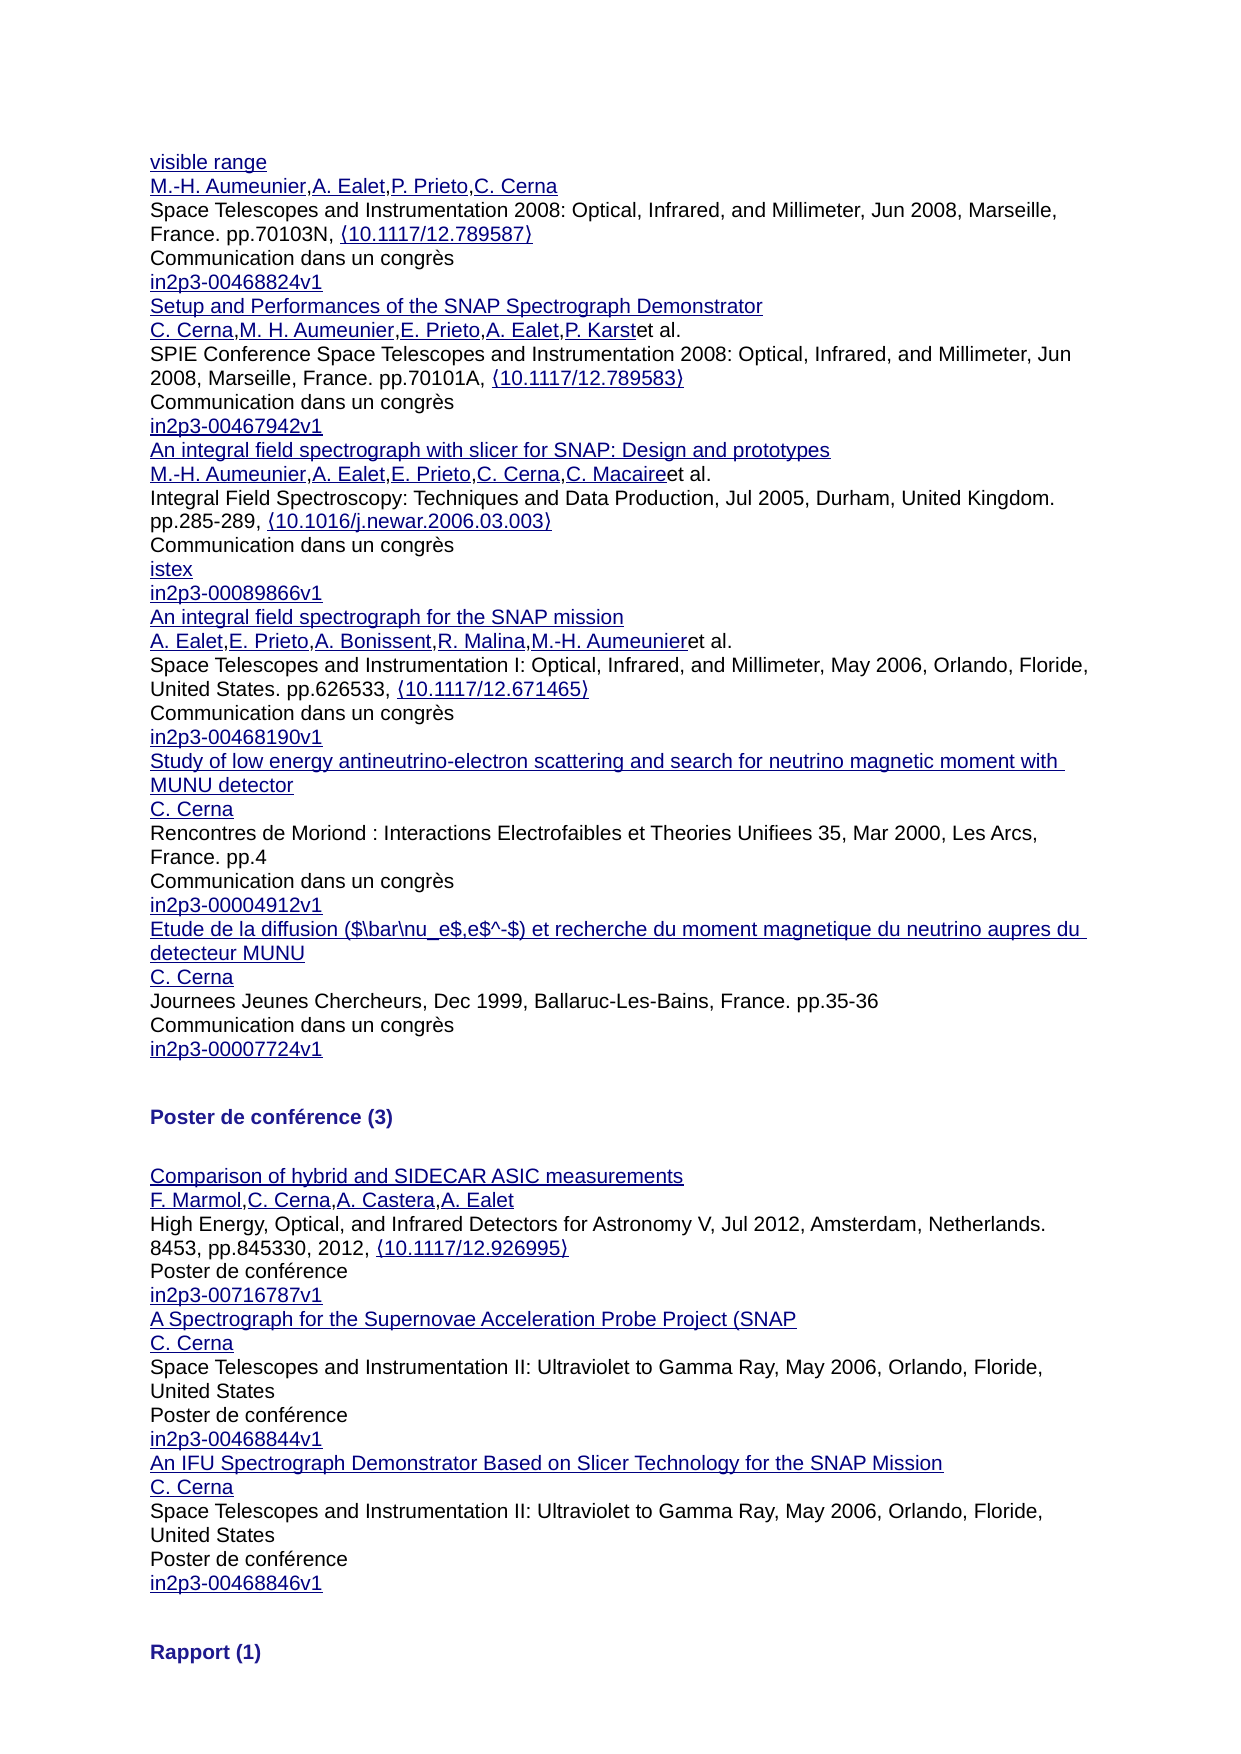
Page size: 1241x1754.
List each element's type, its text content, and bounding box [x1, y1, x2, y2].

table_cell Etude de la diffusion ($\bar\nu_e$,e$^-$) et recherche du moment magnetique du neutrino aupres du detecteur MUNU C. Cerna Journees Jeunes Chercheurs, Dec 1999, Ballaruc-Les-Bains, France. pp.35-36 Communication dans un congrès in2p3-00007724v1 [150, 917, 1090, 1060]
table_cell An IFU Spectrograph Demonstrator Based on Slicer Technology for the SNAP Mission C. Cerna Space Telescopes and Instrumentation II: Ultraviolet to Gamma Ray, May 2006, Orlando, Floride, United States Poster de conférence in2p3-00468846v1 [150, 1451, 1090, 1595]
table_header Comparison of hybrid and SIDECAR ASIC measurements F. Marmol,C. Cerna,A. Castera,A. Ealet High Energy, Optical, and Infrared Detectors for Astronomy V, Jul 2012, Amsterdam, Netherlands. 8453, pp.845330, 2012, ⟨10.1117/12.926995⟩ Poster de conférence in2p3-00716787v1 [150, 1164, 1090, 1307]
table_cell Study of low energy antineutrino-electron scattering and search for neutrino magnetic moment with MUNU detector C. Cerna Rencontres de Moriond : Interactions Electrofaibles et Theories Unifiees 35, Mar 2000, Les Arcs, France. pp.4 Communication dans un congrès in2p3-00004912v1 [150, 749, 1090, 917]
table_cell First results for the spectro-photometry calibration of the SNAP spectrograph demonstrator in the visible range M.-H. Aumeunier,A. Ealet,P. Prieto,C. Cerna Space Telescopes and Instrumentation 2008: Optical, Infrared, and Millimeter, Jun 2008, Marseille, France. pp.70103N, ⟨10.1117/12.789587⟩ Communication dans un congrès in2p3-00468824v1 [150, 150, 1090, 294]
subtitle Poster de conférence (3) [150, 1105, 1090, 1129]
table_cell Setup and Performances of the SNAP Spectrograph Demonstrator C. Cerna,M. H. Aumeunier,E. Prieto,A. Ealet,P. Karstet al. SPIE Conference Space Telescopes and Instrumentation 2008: Optical, Infrared, and Millimeter, Jun 2008, Marseille, France. pp.70101A, ⟨10.1117/12.789583⟩ Communication dans un congrès in2p3-00467942v1 [150, 294, 1090, 437]
table_cell An integral field spectrograph with slicer for SNAP: Design and prototypes M.-H. Aumeunier,A. Ealet,E. Prieto,C. Cerna,C. Macaireet al. Integral Field Spectroscopy: Techniques and Data Production, Jul 2005, Durham, United Kingdom. pp.285-289, ⟨10.1016/j.newar.2006.03.003⟩ Communication dans un congrès istex in2p3-00089866v1 [150, 438, 1090, 605]
table_cell A Spectrograph for the Supernovae Acceleration Probe Project (SNAP C. Cerna Space Telescopes and Instrumentation II: Ultraviolet to Gamma Ray, May 2006, Orlando, Floride, United States Poster de conférence in2p3-00468844v1 [150, 1307, 1090, 1451]
subtitle Rapport (1) [150, 1639, 1090, 1663]
table_cell An integral field spectrograph for the SNAP mission A. Ealet,E. Prieto,A. Bonissent,R. Malina,M.-H. Aumeunieret al. Space Telescopes and Instrumentation I: Optical, Infrared, and Millimeter, May 2006, Orlando, Floride, United States. pp.626533, ⟨10.1117/12.671465⟩ Communication dans un congrès in2p3-00468190v1 [150, 605, 1090, 749]
